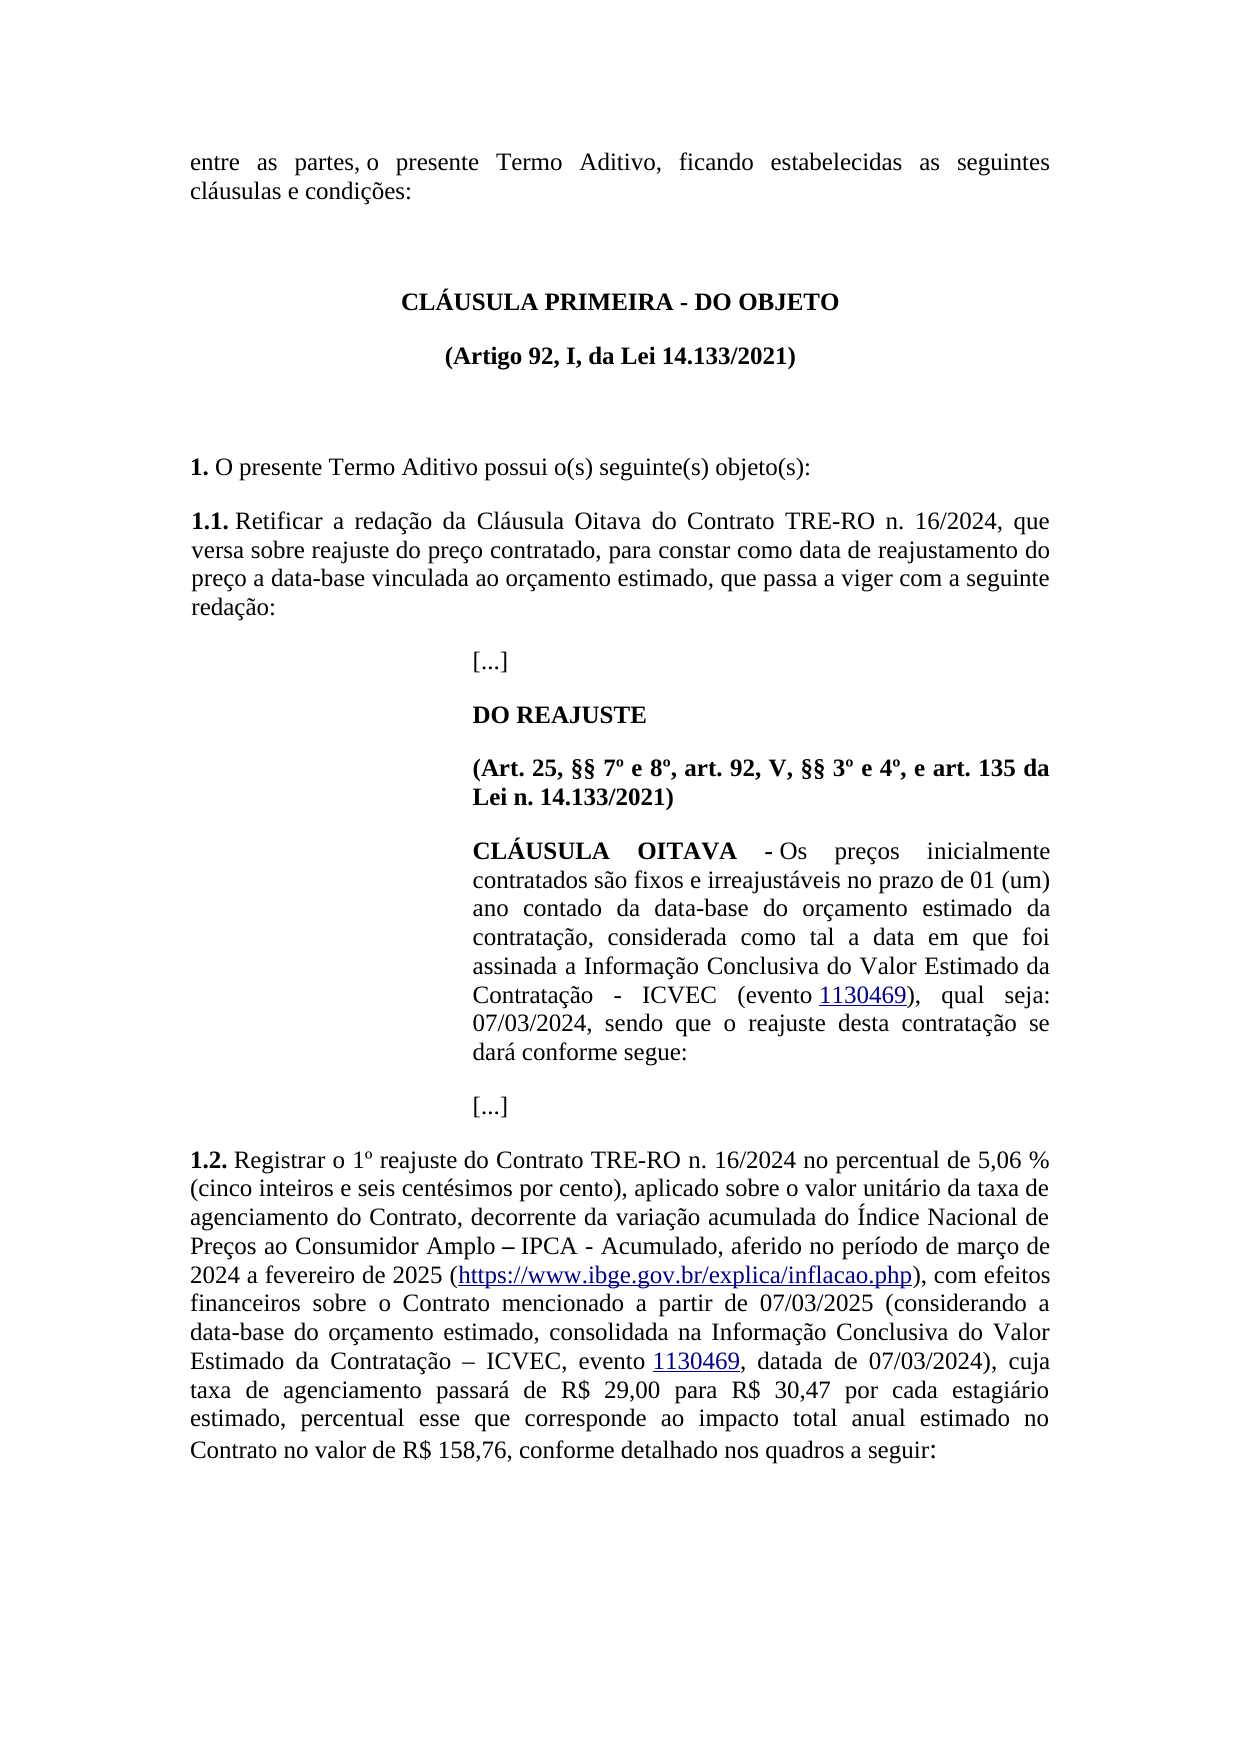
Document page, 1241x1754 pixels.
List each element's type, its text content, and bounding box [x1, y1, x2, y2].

text 1.1. Retificar a redação da Cláusula Oitava do Contrato TRE-RO n. 16/2024, que versa sobre reajuste do preço contratado, para constar como data de reajustamento do preço a data-base vinculada ao orçamento estimado, que passa a viger com a seguinte redação: [191, 506, 1051, 621]
text (Art. 25, §§ 7º e 8º, art. 92, V, §§ 3º e 4º, e art. 135 da Lei n. 14.133/2021) [472, 753, 1051, 811]
text [...] [472, 646, 1051, 675]
text [...] [472, 1091, 1051, 1120]
text entre as partes, o presente Termo Aditivo, ficando estabelecidas as seguintes cláusulas e condições: [190, 147, 1051, 205]
text DO REAJUSTE [472, 700, 1051, 728]
text 1.2. Registrar o 1º reajuste do Contrato TRE-RO n. 16/2024 no percentual de 5,06 % (cinco inteiros e seis centésimos por cento), aplicado sobre o valor unitário da taxa de agenciamento do Contrato, decorrente da variação acumulada do Índice Nacional de Preços ao Consumidor Amplo – IPCA - Acumulado, aferido no período de março de 2024 a fevereiro de 2025 (https://www.ibge.gov.br/explica/inflacao.php), com efeitos financeiros sobre o Contrato mencionado a partir de 07/03/2025 (considerando a data-base do orçamento estimado, consolidada na Informação Conclusiva do Valor Estimado da Contratação – ICVEC, evento 1130469, datada de 07/03/2024), cuja taxa de agenciamento passará de R$ 29,00 para R$ 30,47 por cada estagiário estimado, percentual esse que corresponde ao impacto total anual estimado no Contrato no valor de R$ 158,76, conforme detalhado nos quadros a seguir: [190, 1145, 1051, 1465]
text CLÁUSULA PRIMEIRA - DO OBJETO [190, 287, 1051, 316]
text (Artigo 92, I, da Lei 14.133/2021) [190, 341, 1051, 370]
text 1. O presente Termo Aditivo possui o(s) seguinte(s) objeto(s): [190, 452, 1051, 481]
text CLÁUSULA OITAVA - Os preços inicialmente contratados são fixos e irreajustáveis no prazo de 01 (um) ano contado da data-base do orçamento estimado da contratação, considerada como tal a data em que foi assinada a Informação Conclusiva do Valor Estimado da Contratação - ICVEC (evento 1130469), qual seja: 07/03/2024, sendo que o reajuste desta contratação se dará conforme segue: [472, 836, 1051, 1066]
